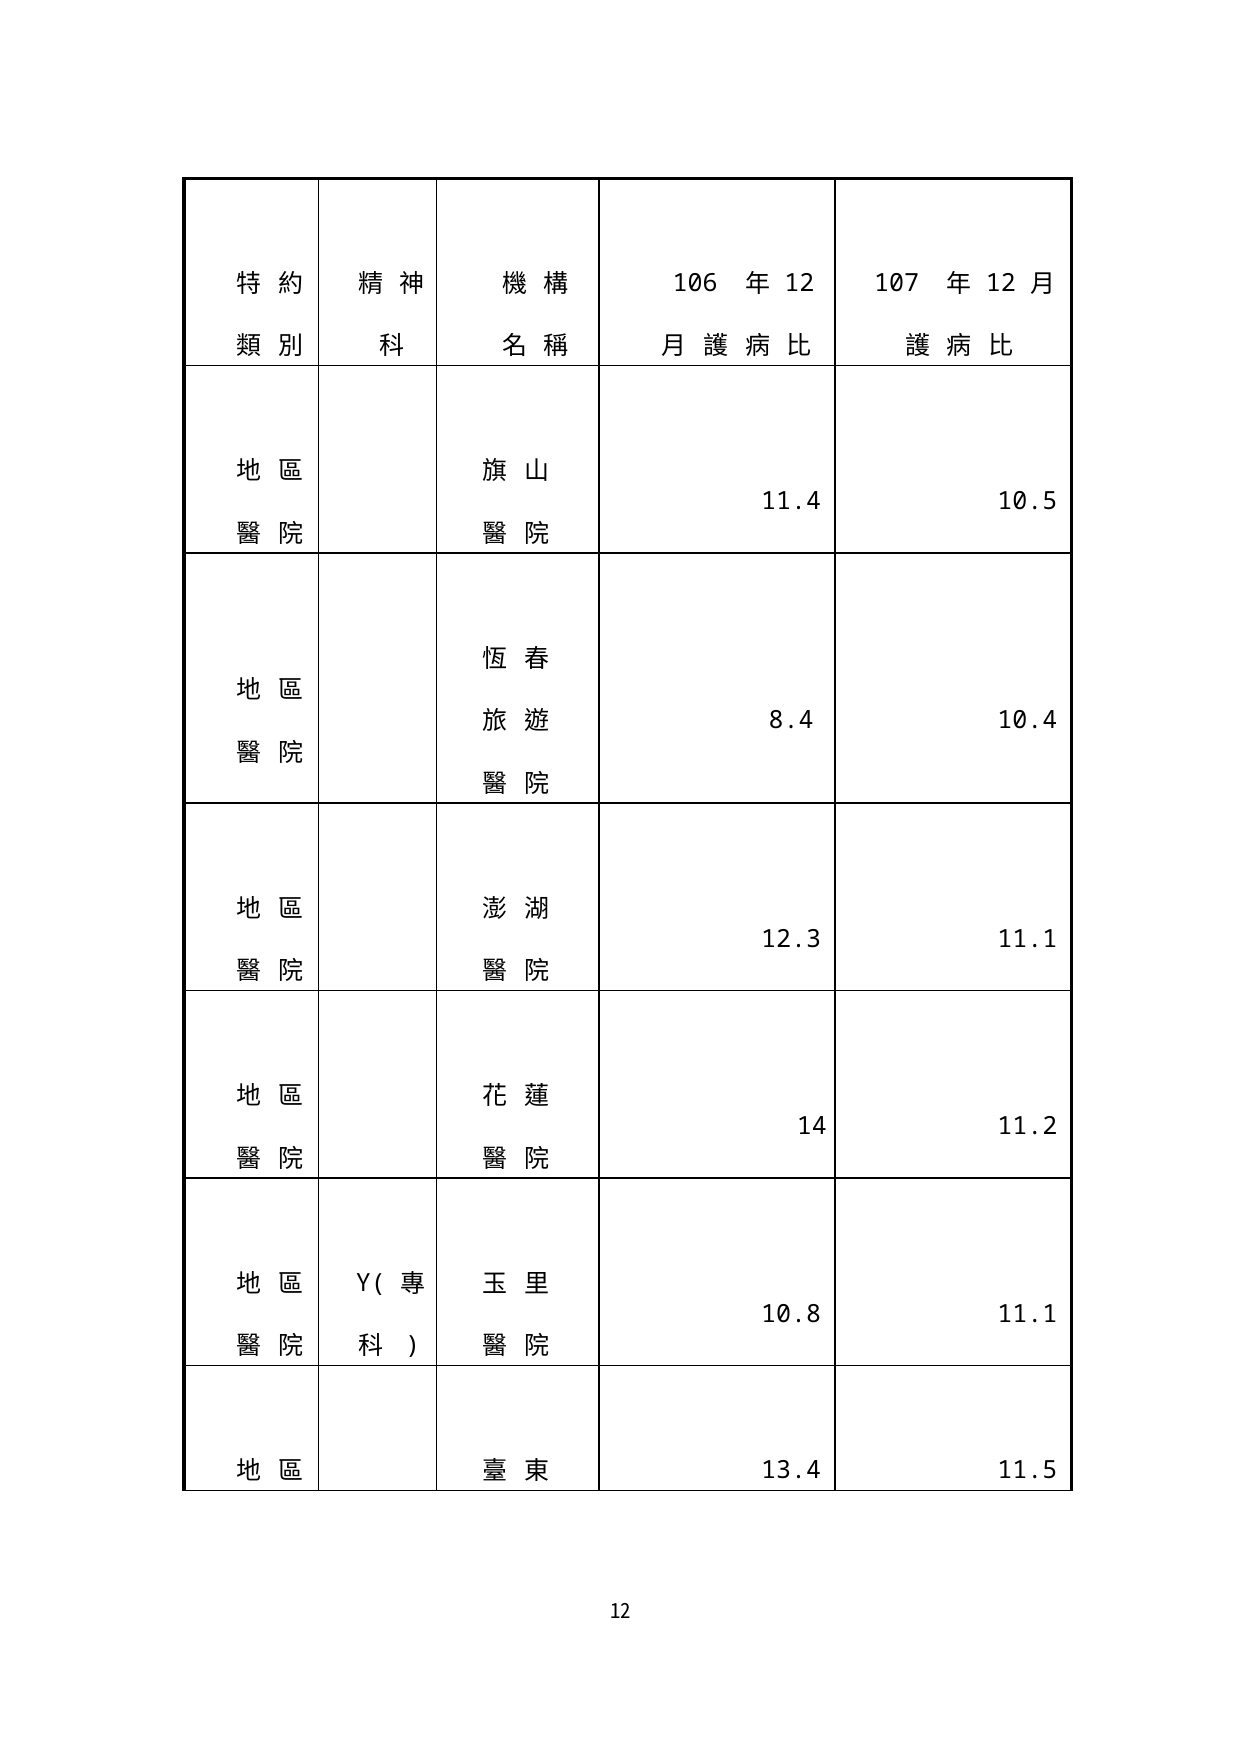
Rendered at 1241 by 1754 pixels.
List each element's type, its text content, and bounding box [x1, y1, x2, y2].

table_cell 旗山醫院 [437, 366, 598, 552]
table_cell 11.5 [836, 1366, 1070, 1490]
table_header 107年12月護病比 [836, 180, 1070, 365]
table_cell 11.2 [836, 991, 1070, 1177]
table_cell 花蓮醫院 [437, 991, 598, 1177]
table_cell 11.1 [836, 804, 1070, 990]
table_cell 臺東 [437, 1366, 598, 1490]
table_header 106年12月護病比 [600, 180, 834, 365]
table_header 機構名稱 [437, 180, 598, 365]
table_cell 11.1 [836, 1179, 1070, 1365]
table_header 特約類別 [186, 180, 318, 365]
table_cell [319, 991, 436, 1177]
table_cell 地區醫院 [186, 1179, 318, 1365]
table_cell 地區醫院 [186, 366, 318, 552]
table_cell 11.4 [600, 366, 834, 552]
table_cell 恆春旅遊醫院 [437, 554, 598, 802]
table_cell 10.4 [836, 554, 1070, 802]
table_cell 13.4 [600, 1366, 834, 1490]
table_cell Y(專科) [319, 1179, 436, 1365]
table_cell 14 [600, 991, 834, 1177]
table_cell 地區醫院 [186, 991, 318, 1177]
table_cell 10.8 [600, 1179, 834, 1365]
table_cell 8.4 [600, 554, 834, 802]
table_cell [319, 554, 436, 802]
table_header 精神科 [319, 180, 436, 365]
table_cell [319, 1366, 436, 1490]
table_cell 地區醫院 [186, 804, 318, 990]
table_cell 地區 [186, 1366, 318, 1490]
table_cell 澎湖醫院 [437, 804, 598, 990]
table_cell 地區醫院 [186, 554, 318, 802]
table_cell 玉里醫院 [437, 1179, 598, 1365]
table_cell [319, 804, 436, 990]
table_cell [319, 366, 436, 552]
table_cell 10.5 [836, 366, 1070, 552]
table_cell 12.3 [600, 804, 834, 990]
